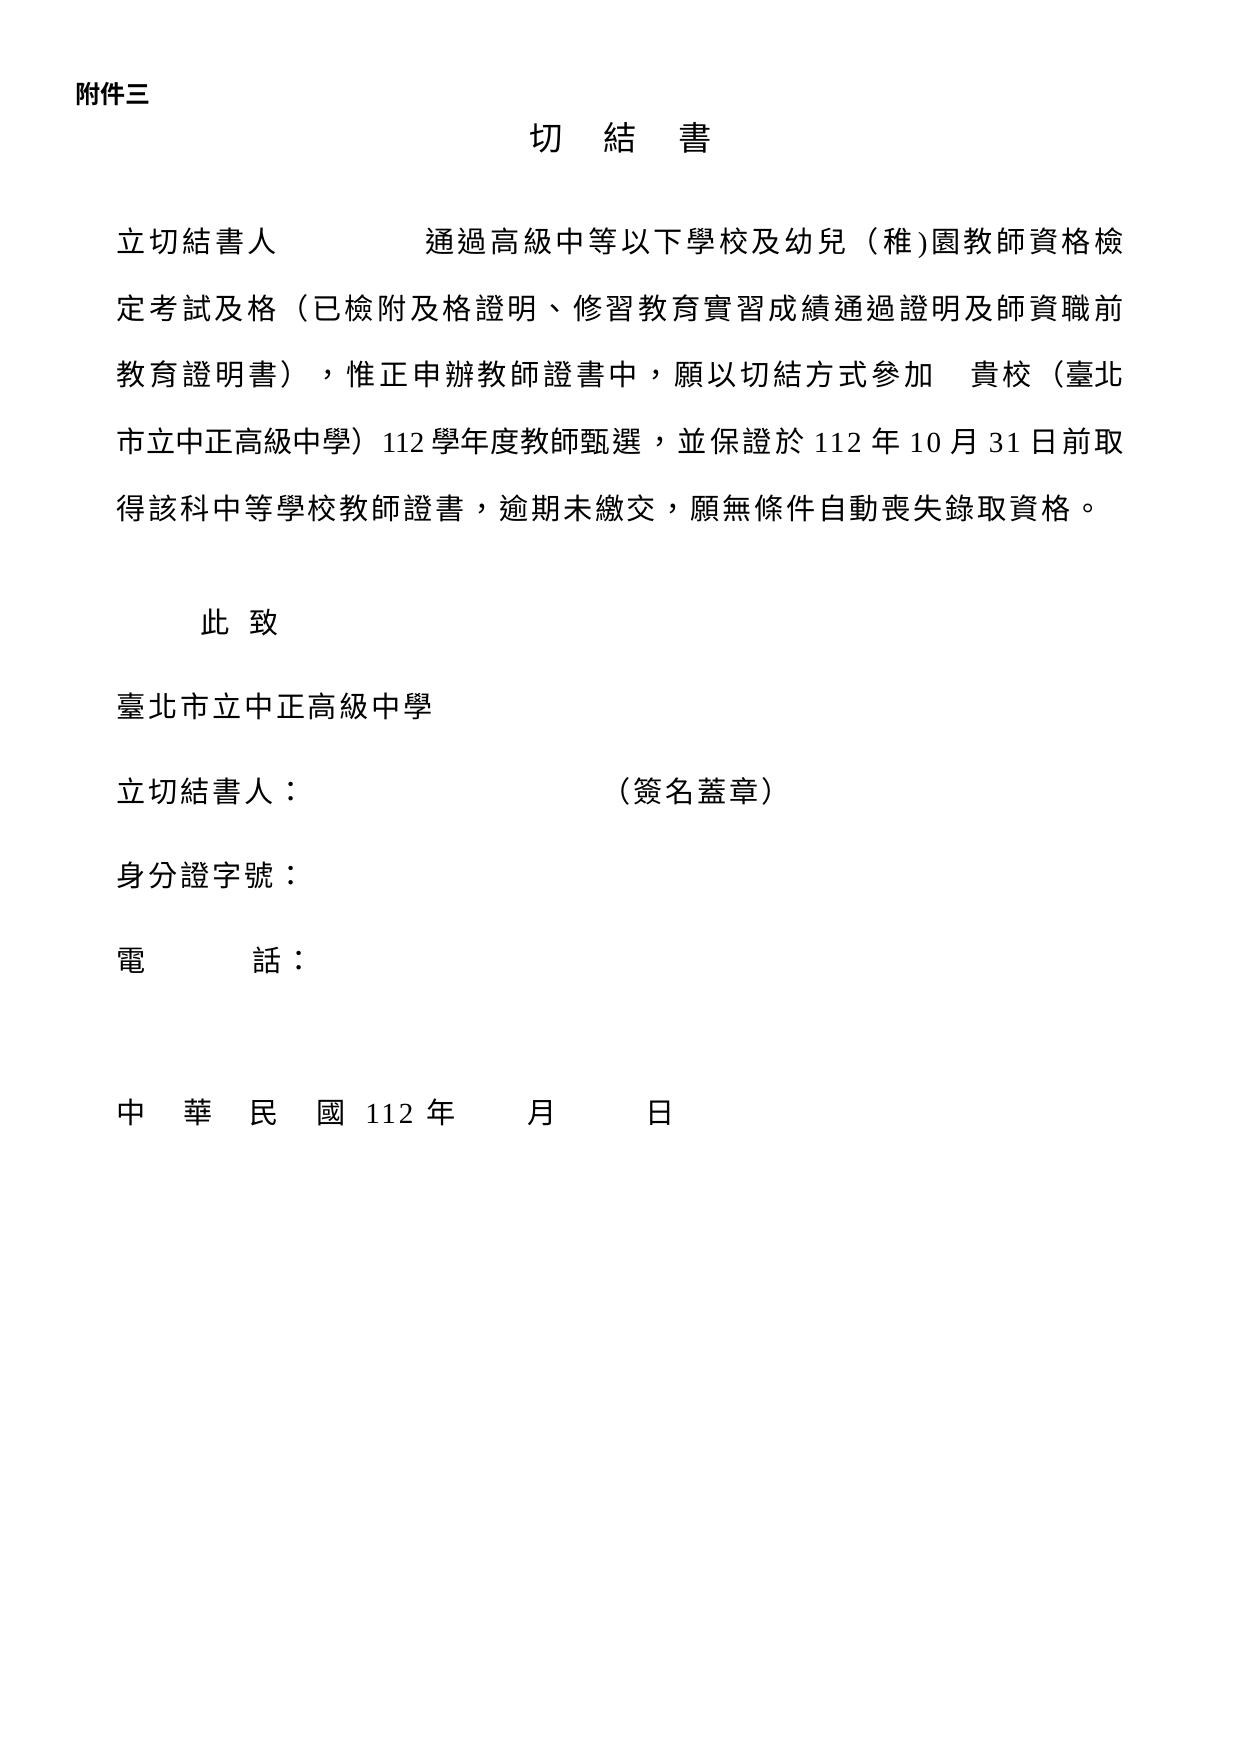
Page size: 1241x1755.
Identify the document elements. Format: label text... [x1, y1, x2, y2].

text 此 致 [200, 599, 1124, 641]
text 中 華 民 國 112 年 月 日 [117, 1089, 1124, 1131]
text 附件三 [75, 75, 1166, 111]
text 立切結書人： （簽名蓋章） [117, 768, 1124, 811]
text 切 結 書 [75, 111, 1166, 159]
text 臺北市立中正高級中學 [117, 684, 1124, 726]
text 電 話： [117, 937, 1124, 980]
text 身分證字號： [117, 853, 1124, 895]
text 立切結書人 通過高級中等以下學校及幼兒（稚)園教師資格檢定考試及格（已檢附及格證明、修習教育實習成績通過證明及師資職前教育證明書），惟正申辦教師證書中，願以切結方式參加 貴校（臺北市立中正高級中學）112學年度教師甄選，並保證於112年10月31日前取得該科中等學校教師證書，逾期未繳交，願無條件自動喪失錄取資格。 [117, 199, 1124, 532]
